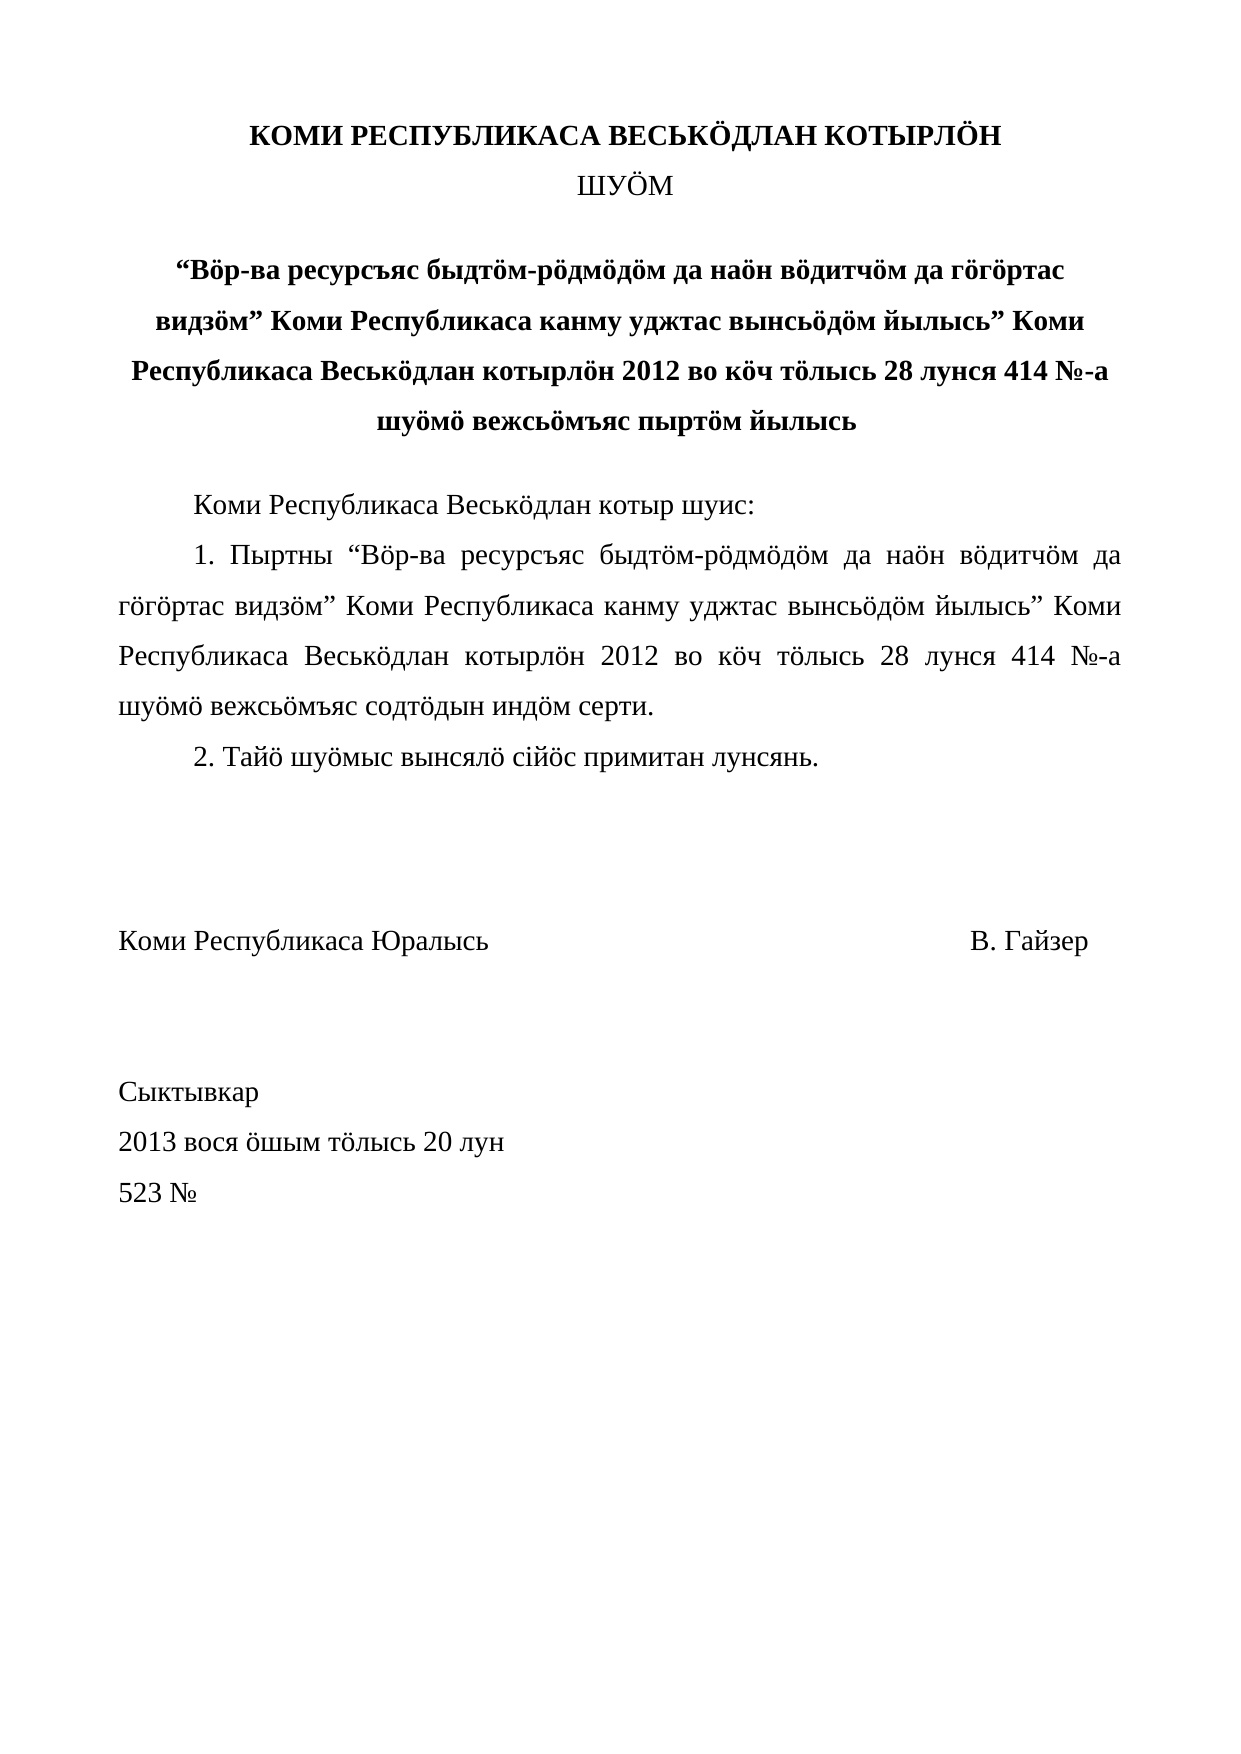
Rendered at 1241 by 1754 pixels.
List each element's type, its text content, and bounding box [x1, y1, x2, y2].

text 523 № [118, 1175, 1122, 1208]
text “Вӧр-ва ресурсъяс быдтӧм-рӧдмӧдӧм да наӧн вӧдитчӧм да гӧгӧртас видзӧм” Коми Республикаса канму уджтас вынсьӧдӧм йылысь” Коми Республикаса Веськӧдлан котырлӧн 2012 во кӧч тӧлысь 28 лунся 414 №-а шуӧмӧ вежсьӧмъяс пыртӧм йылысь [118, 252, 1122, 437]
text 2013 вося ӧшым тöлысь 20 лун [118, 1124, 1122, 1158]
text Коми Республикаса Веськӧдлан котыр шуис: [118, 487, 1122, 521]
text 2. Тайӧ шуӧмыс вынсялӧ сійӧс примитан лунсянь. [118, 739, 1122, 772]
text ШУÖМ [118, 168, 1132, 202]
text КОМИ РЕСПУБЛИКАСА ВЕСЬКÖДЛАН КОТЫРЛÖН [118, 118, 1132, 152]
text 1. Пыртны “Вӧр-ва ресурсъяс быдтӧм-рӧдмӧдӧм да наӧн вӧдитчӧм да гӧгӧртас видзӧм” Коми Республикаса канму уджтас вынсьӧдӧм йылысь” Коми Республикаса Веськӧдлан котырлӧн 2012 во кӧч тӧлысь 28 лунся 414 №-а шуӧмӧ вежсьӧмъяс содтӧдын индӧм серти. [118, 537, 1122, 722]
text Сыктывкар [118, 1074, 1122, 1108]
text Коми Республикаса Юралысь В. Гайзер [118, 923, 1132, 957]
